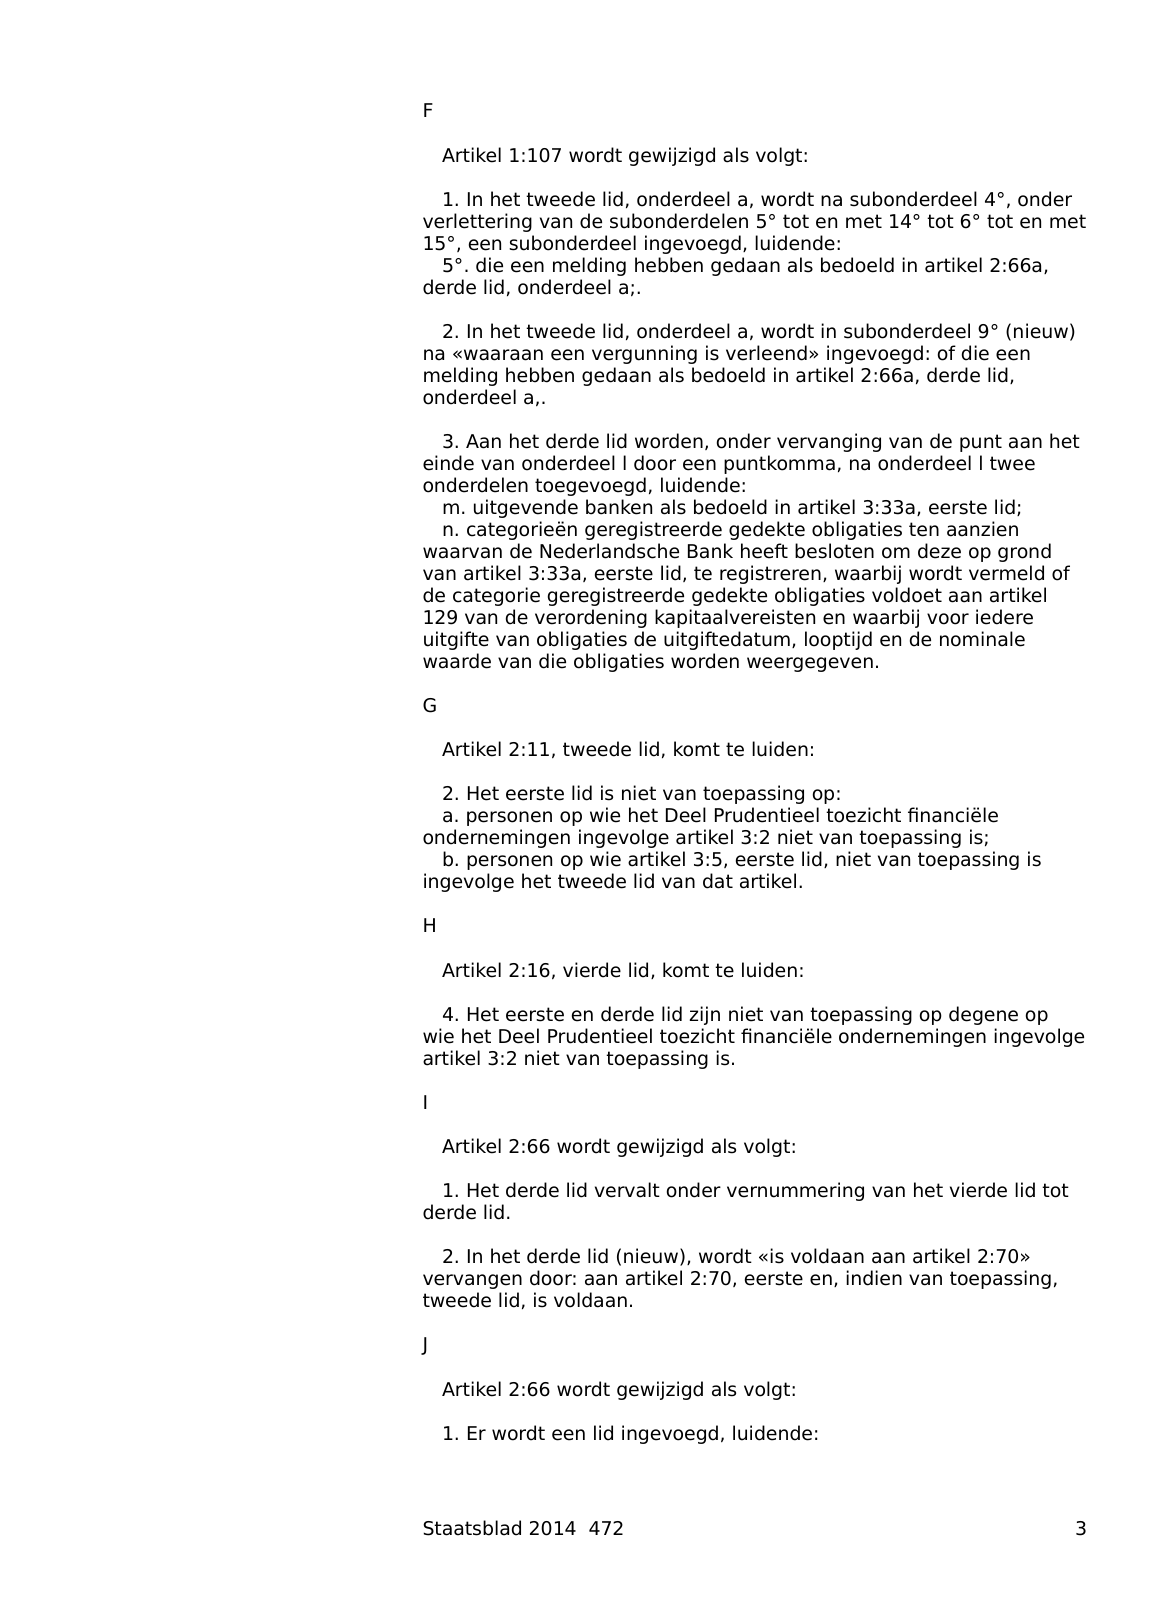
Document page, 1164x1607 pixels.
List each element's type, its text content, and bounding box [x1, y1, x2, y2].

text Artikel 2:11, tweede lid, komt te luiden: [422, 739, 1087, 761]
text 2. In het tweede lid, onderdeel a, wordt in subonderdeel 9° (nieuw) na «waaraan een vergunning is verleend» ingevoegd: of die een melding hebben gedaan als bedoeld in artikel 2:66a, derde lid, onderdeel a,. [422, 321, 1087, 409]
text Artikel 1:107 wordt gewijzigd als volgt: [422, 144, 1087, 167]
text a. personen op wie het Deel Prudentieel toezicht financiële ondernemingen ingevolge artikel 3:2 niet van toepassing is; [422, 805, 1087, 849]
text I [422, 1092, 1087, 1114]
text Artikel 2:16, vierde lid, komt te luiden: [422, 959, 1087, 981]
text 5°. die een melding hebben gedaan als bedoeld in artikel 2:66a, derde lid, onderdeel a;. [422, 255, 1087, 299]
text Artikel 2:66 wordt gewijzigd als volgt: [422, 1136, 1087, 1158]
text 1. In het tweede lid, onderdeel a, wordt na subonderdeel 4°, onder verlettering van de subonderdelen 5° tot en met 14° tot 6° tot en met 15°, een subonderdeel ingevoegd, luidende: [422, 189, 1087, 255]
text 2. Het eerste lid is niet van toepassing op: [422, 783, 1087, 805]
text 1. Het derde lid vervalt onder vernummering van het vierde lid tot derde lid. [422, 1180, 1087, 1224]
text m. uitgevende banken als bedoeld in artikel 3:33a, eerste lid; [422, 497, 1087, 519]
text 4. Het eerste en derde lid zijn niet van toepassing op degene op wie het Deel Prudentieel toezicht financiële ondernemingen ingevolge artikel 3:2 niet van toepassing is. [422, 1004, 1087, 1069]
text n. categorieën geregistreerde gedekte obligaties ten aanzien waarvan de Nederlandsche Bank heeft besloten om deze op grond van artikel 3:33a, eerste lid, te registreren, waarbij wordt vermeld of de categorie geregistreerde gedekte obligaties voldoet aan artikel 129 van de verordening kapitaalvereisten en waarbij voor iedere uitgifte van obligaties de uitgiftedatum, looptijd en de nominale waarde van die obligaties worden weergegeven. [422, 519, 1087, 673]
text 1. Er wordt een lid ingevoegd, luidende: [422, 1423, 1087, 1445]
text G [422, 695, 1087, 717]
text b. personen op wie artikel 3:5, eerste lid, niet van toepassing is ingevolge het tweede lid van dat artikel. [422, 849, 1087, 893]
text H [422, 915, 1087, 937]
text F [422, 100, 1087, 122]
text 3. Aan het derde lid worden, onder vervanging van de punt aan het einde van onderdeel l door een puntkomma, na onderdeel l twee onderdelen toegevoegd, luidende: [422, 431, 1087, 497]
text 2. In het derde lid (nieuw), wordt «is voldaan aan artikel 2:70» vervangen door: aan artikel 2:70, eerste en, indien van toepassing, tweede lid, is voldaan. [422, 1246, 1087, 1312]
text Artikel 2:66 wordt gewijzigd als volgt: [422, 1378, 1087, 1401]
text J [422, 1334, 1087, 1356]
